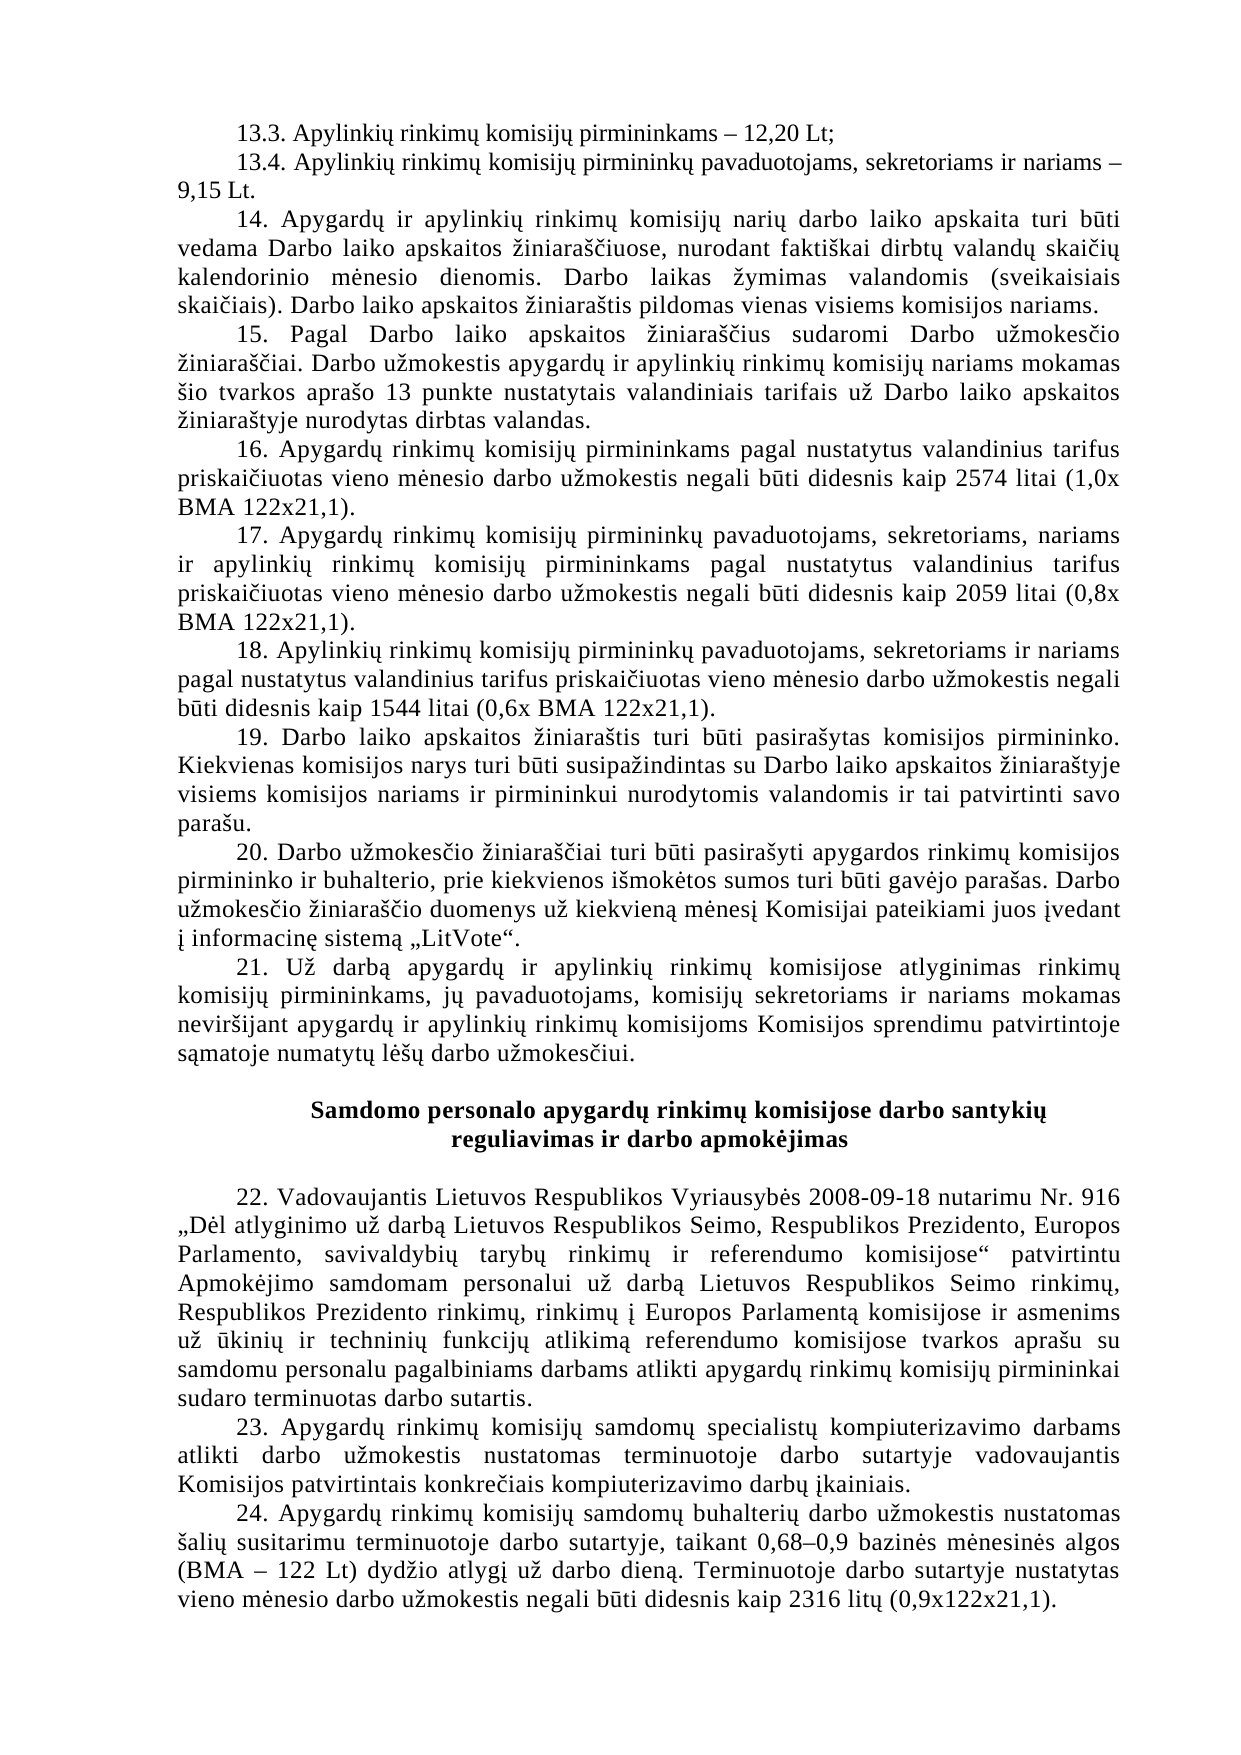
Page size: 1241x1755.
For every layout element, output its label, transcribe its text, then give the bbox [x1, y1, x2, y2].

text 21. Už darbą apygardų ir apylinkių rinkimų komisijose atlyginimas rinkimų komisijų pirmininkams, jų pavaduotojams, komisijų sekretoriams ir nariams mokamas neviršijant apygardų ir apylinkių rinkimų komisijoms Komisijos sprendimu patvirtintoje sąmatoje numatytų lėšų darbo užmokesčiui. [177, 952, 1122, 1067]
text Samdomo personalo apygardų rinkimų komisijose darbo santykių reguliavimas ir darbo apmokėjimas [177, 1096, 1122, 1153]
text 22. Vadovaujantis Lietuvos Respublikos Vyriausybės 2008-09-18 nutarimu Nr. 916 „Dėl atlyginimo už darbą Lietuvos Respublikos Seimo, Respublikos Prezidento, Europos Parlamento, savivaldybių tarybų rinkimų ir referendumo komisijose“ patvirtintu Apmokėjimo samdomam personalui už darbą Lietuvos Respublikos Seimo rinkimų, Respublikos Prezidento rinkimų, rinkimų į Europos Parlamentą komisijose ir asmenims už ūkinių ir techninių funkcijų atlikimą referendumo komisijose tvarkos aprašu su samdomu personalu pagalbiniams darbams atlikti apygardų rinkimų komisijų pirmininkai sudaro terminuotas darbo sutartis. [177, 1182, 1122, 1412]
text 15. Pagal Darbo laiko apskaitos žiniaraščius sudaromi Darbo užmokesčio žiniaraščiai. Darbo užmokestis apygardų ir apylinkių rinkimų komisijų nariams mokamas šio tvarkos aprašo 13 punkte nustatytais valandiniais tarifais už Darbo laiko apskaitos žiniaraštyje nurodytas dirbtas valandas. [177, 319, 1122, 434]
text 18. Apylinkių rinkimų komisijų pirmininkų pavaduotojams, sekretoriams ir nariams pagal nustatytus valandinius tarifus priskaičiuotas vieno mėnesio darbo užmokestis negali būti didesnis kaip 1544 litai (0,6x BMA 122x21,1). [177, 636, 1122, 722]
text 13.3. Apylinkių rinkimų komisijų pirmininkams – 12,20 Lt; [177, 118, 1122, 147]
text 14. Apygardų ir apylinkių rinkimų komisijų narių darbo laiko apskaita turi būti vedama Darbo laiko apskaitos žiniaraščiuose, nurodant faktiškai dirbtų valandų skaičių kalendorinio mėnesio dienomis. Darbo laikas žymimas valandomis (sveikaisiais skaičiais). Darbo laiko apskaitos žiniaraštis pildomas vienas visiems komisijos nariams. [177, 204, 1122, 319]
text 17. Apygardų rinkimų komisijų pirmininkų pavaduotojams, sekretoriams, nariams ir apylinkių rinkimų komisijų pirmininkams pagal nustatytus valandinius tarifus priskaičiuotas vieno mėnesio darbo užmokestis negali būti didesnis kaip 2059 litai (0,8x BMA 122x21,1). [177, 521, 1122, 636]
text 16. Apygardų rinkimų komisijų pirmininkams pagal nustatytus valandinius tarifus priskaičiuotas vieno mėnesio darbo užmokestis negali būti didesnis kaip 2574 litai (1,0x BMA 122x21,1). [177, 434, 1122, 521]
text 24. Apygardų rinkimų komisijų samdomų buhalterių darbo užmokestis nustatomas šalių susitarimu terminuotoje darbo sutartyje, taikant 0,68–0,9 bazinės mėnesinės algos (BMA – 122 Lt) dydžio atlygį už darbo dieną. Terminuotoje darbo sutartyje nustatytas vieno mėnesio darbo užmokestis negali būti didesnis kaip 2316 litų (0,9x122x21,1). [177, 1498, 1122, 1613]
text 19. Darbo laiko apskaitos žiniaraštis turi būti pasirašytas komisijos pirmininko. Kiekvienas komisijos narys turi būti susipažindintas su Darbo laiko apskaitos žiniaraštyje visiems komisijos nariams ir pirmininkui nurodytomis valandomis ir tai patvirtinti savo parašu. [177, 722, 1122, 837]
text 13.4. Apylinkių rinkimų komisijų pirmininkų pavaduotojams, sekretoriams ir nariams – 9,15 Lt. [177, 147, 1122, 204]
text 20. Darbo užmokesčio žiniaraščiai turi būti pasirašyti apygardos rinkimų komisijos pirmininko ir buhalterio, prie kiekvienos išmokėtos sumos turi būti gavėjo parašas. Darbo užmokesčio žiniaraščio duomenys už kiekvieną mėnesį Komisijai pateikiami juos įvedant į informacinę sistemą „LitVote“. [177, 837, 1122, 952]
text 23. Apygardų rinkimų komisijų samdomų specialistų kompiuterizavimo darbams atlikti darbo užmokestis nustatomas terminuotoje darbo sutartyje vadovaujantis Komisijos patvirtintais konkrečiais kompiuterizavimo darbų įkainiais. [177, 1412, 1122, 1498]
